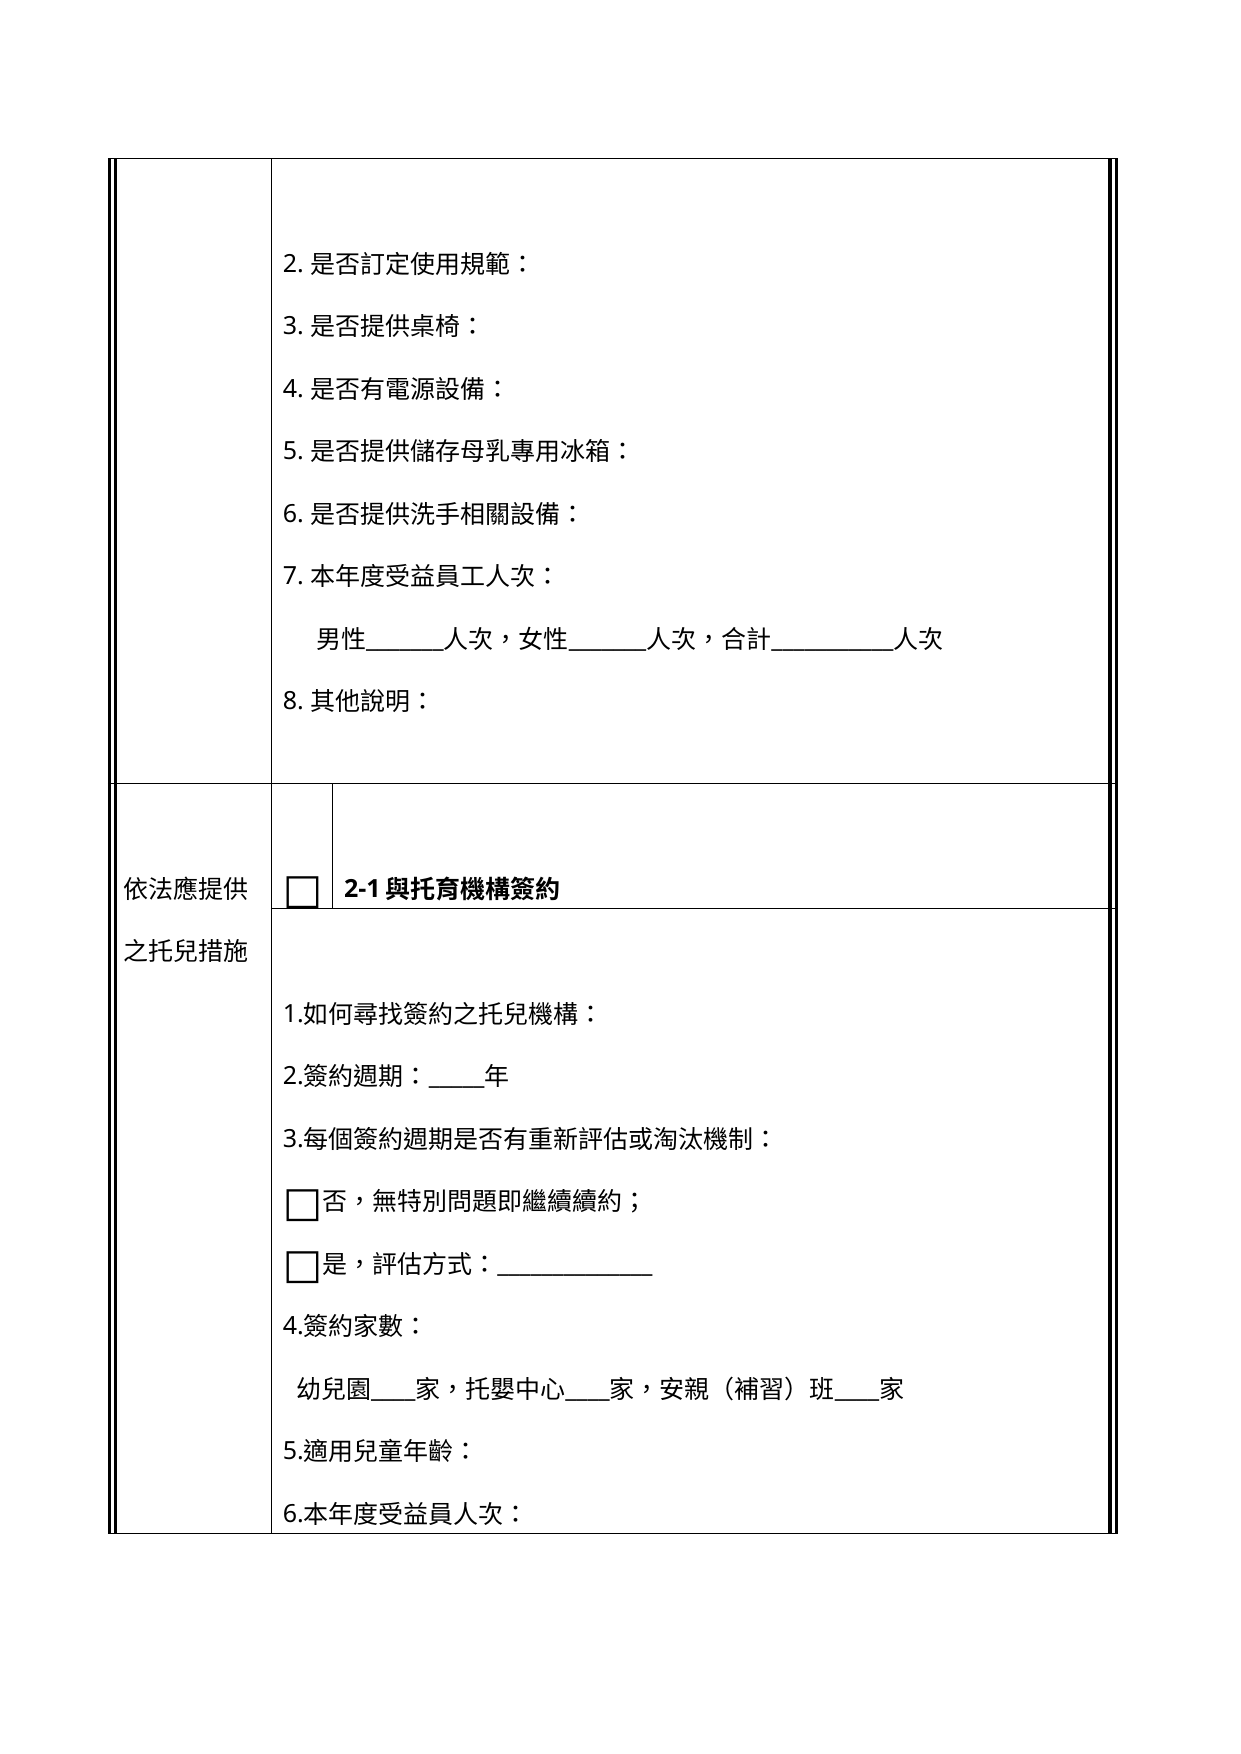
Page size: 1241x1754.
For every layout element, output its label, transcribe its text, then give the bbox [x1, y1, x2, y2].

table_cell □ [272, 784, 332, 908]
table_cell 依法應提供之托兒措施 [117, 784, 271, 1533]
table_cell [117, 159, 271, 783]
table_cell 2-1與托育機構簽約 [333, 784, 1108, 908]
table_cell 2. 是否訂定使用規範： 3. 是否提供桌椅： 4. 是否有電源設備： 5. 是否提供儲存母乳專用冰箱： 6. 是否提供洗手相關設備： 7. 本年度受益員工人次： 男性_______人次，女性_______人次，合計___________人次 8. 其他說明： [272, 159, 1108, 783]
table_cell 1.如何尋找簽約之托兒機構： 2.簽約週期：_____年 3.每個簽約週期是否有重新評估或淘汰機制： □否，無特別問題即繼續續約； □是，評估方式：______________ 4.簽約家數： 幼兒園____家，托嬰中心____家，安親（補習）班____家 5.適用兒童年齡： 6.本年度受益員人次： [272, 909, 1108, 1533]
